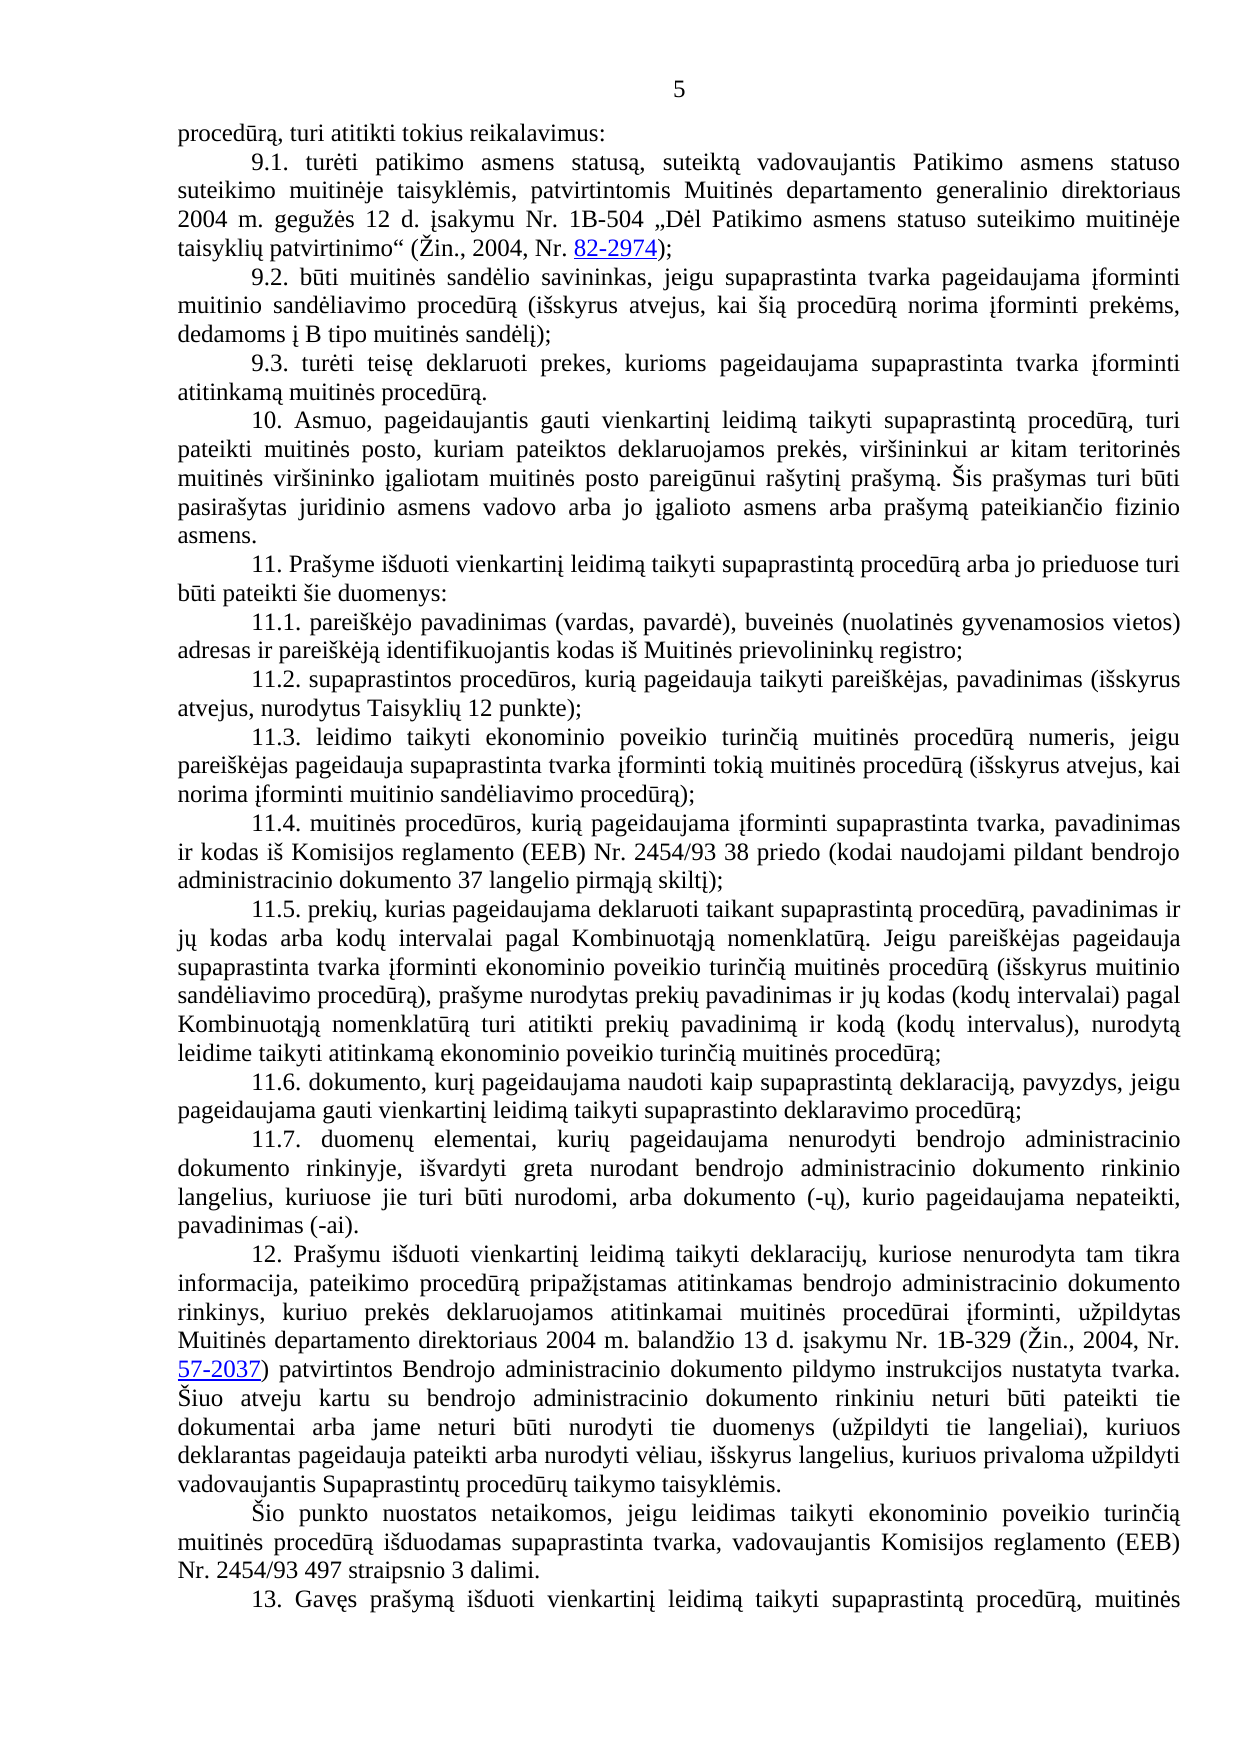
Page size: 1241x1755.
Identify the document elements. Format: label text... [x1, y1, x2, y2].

text 13. Gavęs prašymą išduoti vienkartinį leidimą taikyti supaprastintą procedūrą, muitinės [177, 1584, 1181, 1613]
text 12. Prašymu išduoti vienkartinį leidimą taikyti deklaracijų, kuriose nenurodyta tam tikra informacija, pateikimo procedūrą pripažįstamas atitinkamas bendrojo administracinio dokumento rinkinys, kuriuo prekės deklaruojamos atitinkamai muitinės procedūrai įforminti, užpildytas Muitinės departamento direktoriaus 2004 m. balandžio 13 d. įsakymu Nr. 1B-329 (Žin., 2004, Nr. 57-2037) patvirtintos Bendrojo administracinio dokumento pildymo instrukcijos nustatyta tvarka. Šiuo atveju kartu su bendrojo administracinio dokumento rinkiniu neturi būti pateikti tie dokumentai arba jame neturi būti nurodyti tie duomenys (užpildyti tie langeliai), kuriuos deklarantas pageidauja pateikti arba nurodyti vėliau, išskyrus langelius, kuriuos privaloma užpildyti vadovaujantis Supaprastintų procedūrų taikymo taisyklėmis. [177, 1239, 1181, 1498]
text procedūrą, turi atitikti tokius reikalavimus: [177, 118, 1181, 147]
text 11.2. supaprastintos procedūros, kurią pageidauja taikyti pareiškėjas, pavadinimas (išskyrus atvejus, nurodytus Taisyklių 12 punkte); [177, 664, 1181, 722]
text 9.3. turėti teisę deklaruoti prekes, kurioms pageidaujama supaprastinta tvarka įforminti atitinkamą muitinės procedūrą. [177, 348, 1181, 406]
text 10. Asmuo, pageidaujantis gauti vienkartinį leidimą taikyti supaprastintą procedūrą, turi pateikti muitinės posto, kuriam pateiktos deklaruojamos prekės, viršininkui ar kitam teritorinės muitinės viršininko įgaliotam muitinės posto pareigūnui rašytinį prašymą. Šis prašymas turi būti pasirašytas juridinio asmens vadovo arba jo įgalioto asmens arba prašymą pateikiančio fizinio asmens. [177, 406, 1181, 549]
text 11. Prašyme išduoti vienkartinį leidimą taikyti supaprastintą procedūrą arba jo prieduose turi būti pateikti šie duomenys: [177, 549, 1181, 607]
text 11.1. pareiškėjo pavadinimas (vardas, pavardė), buveinės (nuolatinės gyvenamosios vietos) adresas ir pareiškėją identifikuojantis kodas iš Muitinės prievolininkų registro; [177, 607, 1181, 664]
text 11.7. duomenų elementai, kurių pageidaujama nenurodyti bendrojo administracinio dokumento rinkinyje, išvardyti greta nurodant bendrojo administracinio dokumento rinkinio langelius, kuriuose jie turi būti nurodomi, arba dokumento (-ų), kurio pageidaujama nepateikti, pavadinimas (-ai). [177, 1124, 1181, 1239]
text 9.1. turėti patikimo asmens statusą, suteiktą vadovaujantis Patikimo asmens statuso suteikimo muitinėje taisyklėmis, patvirtintomis Muitinės departamento generalinio direktoriaus 2004 m. gegužės 12 d. įsakymu Nr. 1B-504 „Dėl Patikimo asmens statuso suteikimo muitinėje taisyklių patvirtinimo“ (Žin., 2004, Nr. 82-2974); [177, 147, 1181, 262]
text 11.3. leidimo taikyti ekonominio poveikio turinčią muitinės procedūrą numeris, jeigu pareiškėjas pageidauja supaprastinta tvarka įforminti tokią muitinės procedūrą (išskyrus atvejus, kai norima įforminti muitinio sandėliavimo procedūrą); [177, 722, 1181, 808]
text 9.2. būti muitinės sandėlio savininkas, jeigu supaprastinta tvarka pageidaujama įforminti muitinio sandėliavimo procedūrą (išskyrus atvejus, kai šią procedūrą norima įforminti prekėms, dedamoms į B tipo muitinės sandėlį); [177, 262, 1181, 348]
text 11.4. muitinės procedūros, kurią pageidaujama įforminti supaprastinta tvarka, pavadinimas ir kodas iš Komisijos reglamento (EEB) Nr. 2454/93 38 priedo (kodai naudojami pildant bendrojo administracinio dokumento 37 langelio pirmąją skiltį); [177, 808, 1181, 894]
text 11.5. prekių, kurias pageidaujama deklaruoti taikant supaprastintą procedūrą, pavadinimas ir jų kodas arba kodų intervalai pagal Kombinuotąją nomenklatūrą. Jeigu pareiškėjas pageidauja supaprastinta tvarka įforminti ekonominio poveikio turinčią muitinės procedūrą (išskyrus muitinio sandėliavimo procedūrą), prašyme nurodytas prekių pavadinimas ir jų kodas (kodų intervalai) pagal Kombinuotąją nomenklatūrą turi atitikti prekių pavadinimą ir kodą (kodų intervalus), nurodytą leidime taikyti atitinkamą ekonominio poveikio turinčią muitinės procedūrą; [177, 894, 1181, 1067]
text 11.6. dokumento, kurį pageidaujama naudoti kaip supaprastintą deklaraciją, pavyzdys, jeigu pageidaujama gauti vienkartinį leidimą taikyti supaprastinto deklaravimo procedūrą; [177, 1067, 1181, 1124]
text Šio punkto nuostatos netaikomos, jeigu leidimas taikyti ekonominio poveikio turinčią muitinės procedūrą išduodamas supaprastinta tvarka, vadovaujantis Komisijos reglamento (EEB) Nr. 2454/93 497 straipsnio 3 dalimi. [177, 1498, 1181, 1584]
